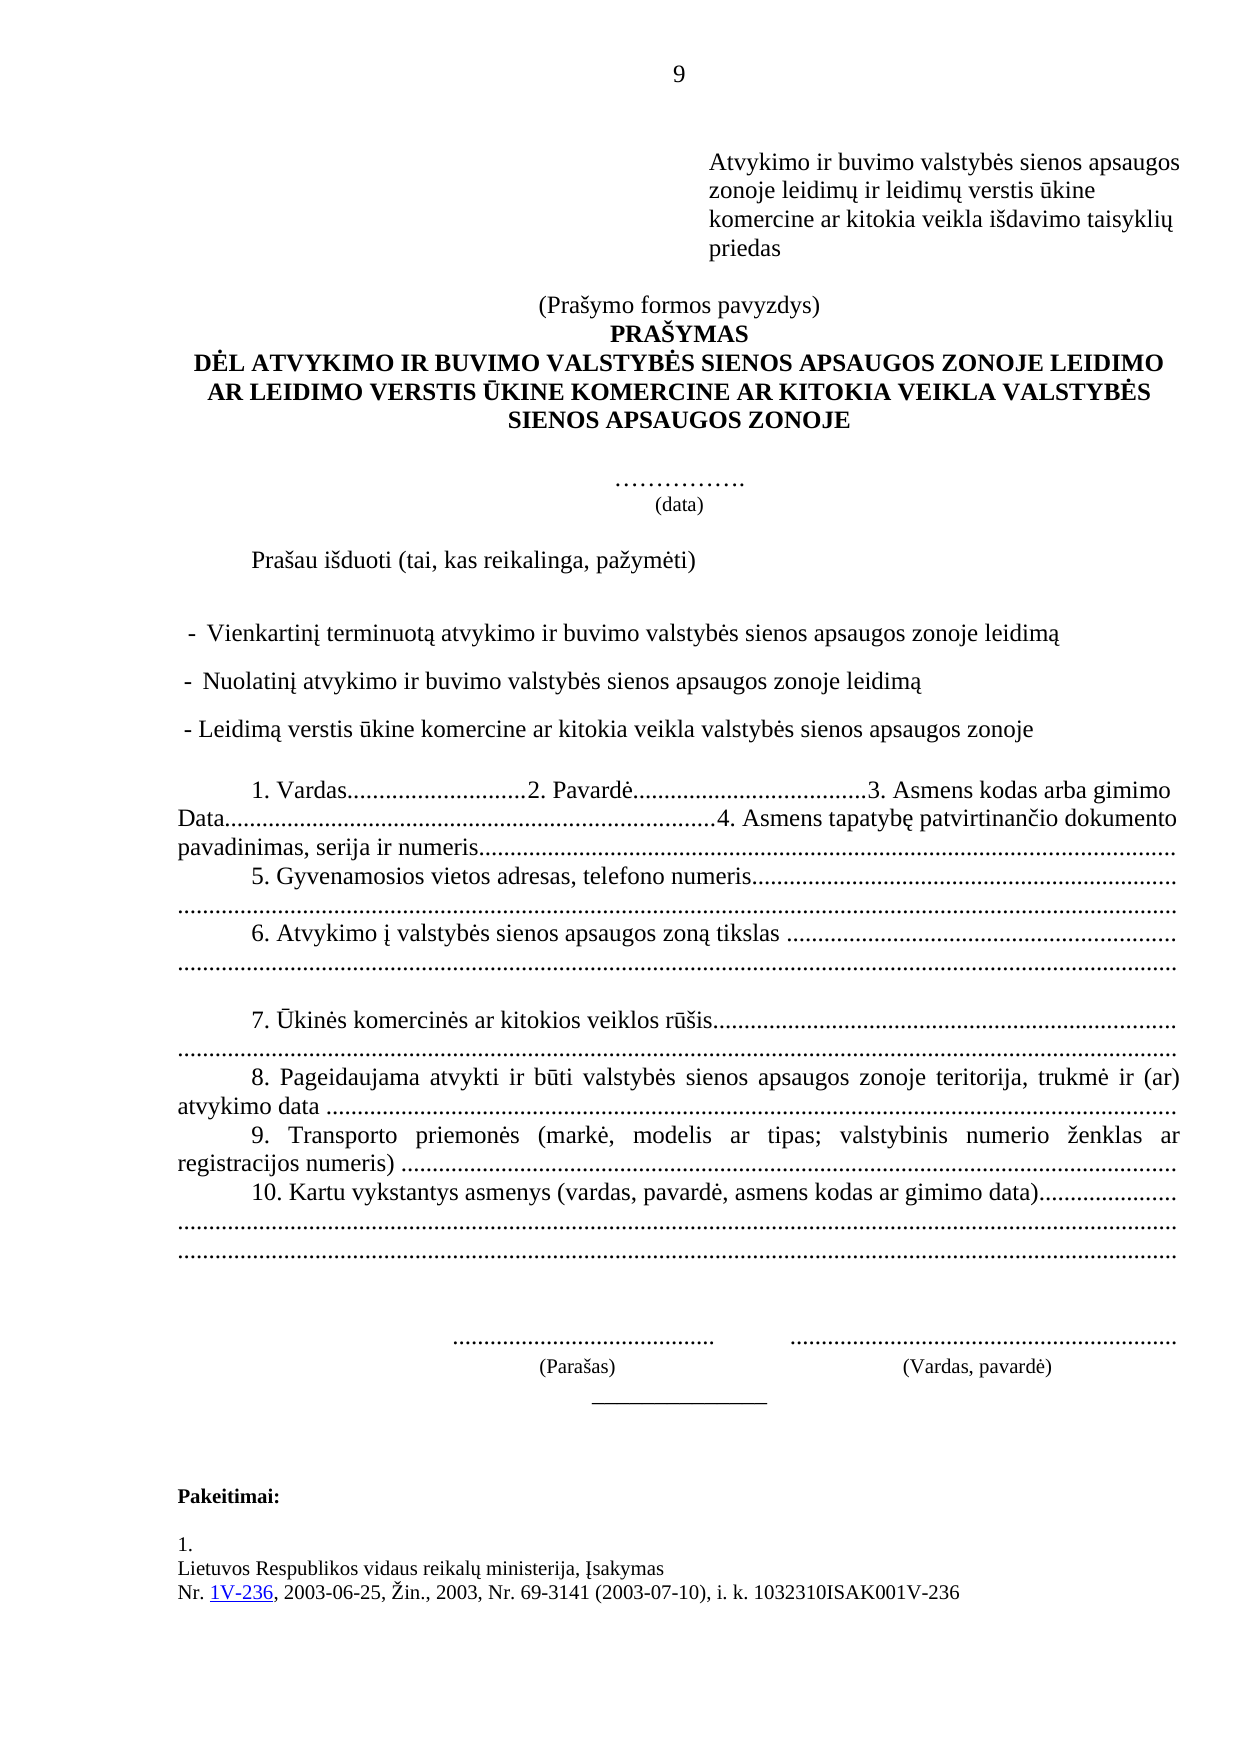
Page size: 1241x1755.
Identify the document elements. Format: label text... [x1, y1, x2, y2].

text Prašau išduoti (tai, kas reikalinga, pažymėti) [177, 545, 1181, 573]
text 5. Gyvenamosios vietos adresas, telefono numeris [177, 861, 1181, 890]
text ⁬ - Vienkartinį terminuotą atvykimo ir buvimo valstybės sienos apsaugos zonoje leidimą [177, 602, 1181, 650]
text DĖL Atvykimo ir buvimo valstybės sienos apsaugos zonoje leidimO ar leidimO verstis ūkine komercine ar kitokia veikla valstybės sienos apsaugos zonoje [177, 348, 1181, 434]
text (data) [177, 492, 1181, 516]
text ⁬ - Leidimą verstis ūkine komercine ar kitokia veikla valstybės sienos apsaugos zonoje [177, 698, 1181, 746]
text (Prašymo formos pavyzdys) [177, 291, 1181, 319]
text 8. Pageidaujama atvykti ir būti valstybės sienos apsaugos zonoje teritorija, trukmė ir (ar) atvykimo data [177, 1062, 1181, 1120]
text Data 4. Asmens tapatybę patvirtinančio dokumento [177, 803, 1181, 832]
text (Parašas) (Vardas, pavardė) [177, 1350, 1181, 1378]
text Nr. 1V-236, 2003-06-25, Žin., 2003, Nr. 69-3141 (2003-07-10), i. k. 1032310ISAK001V-236 [177, 1580, 1181, 1604]
text Pakeitimai: [177, 1484, 1181, 1508]
text zonoje leidimų ir leidimų verstis ūkine [177, 176, 1181, 204]
text priedas [177, 233, 1181, 262]
text 6. Atvykimo į valstybės sienos apsaugos zoną tikslas [177, 918, 1181, 947]
text ______________ [177, 1378, 1181, 1407]
text Atvykimo ir buvimo valstybės sienos apsaugos [177, 147, 1181, 176]
text pavadinimas, serija ir numeris [177, 832, 1181, 861]
text komercine ar kitokia veikla išdavimo taisyklių [177, 204, 1181, 233]
text 9. Transporto priemonės (markė, modelis ar tipas; valstybinis numerio ženklas ar registracijos numeris) [177, 1120, 1181, 1177]
text Lietuvos Respublikos vidaus reikalų ministerija, Įsakymas [177, 1556, 1181, 1580]
text ⁬ - Nuolatinį atvykimo ir buvimo valstybės sienos apsaugos zonoje leidimą [177, 650, 1181, 698]
text 1. Vardas 2. Pavardė 3. Asmens kodas arba gimimo [177, 775, 1181, 803]
text ……………. [177, 463, 1181, 492]
text PRAŠYMAS [177, 319, 1181, 348]
text 10. Kartu vykstantys asmenys (vardas, pavardė, asmens kodas ar gimimo data) [177, 1177, 1181, 1206]
text 7. Ūkinės komercinės ar kitokios veiklos rūšis [177, 1005, 1181, 1033]
text 1. [177, 1532, 1181, 1556]
